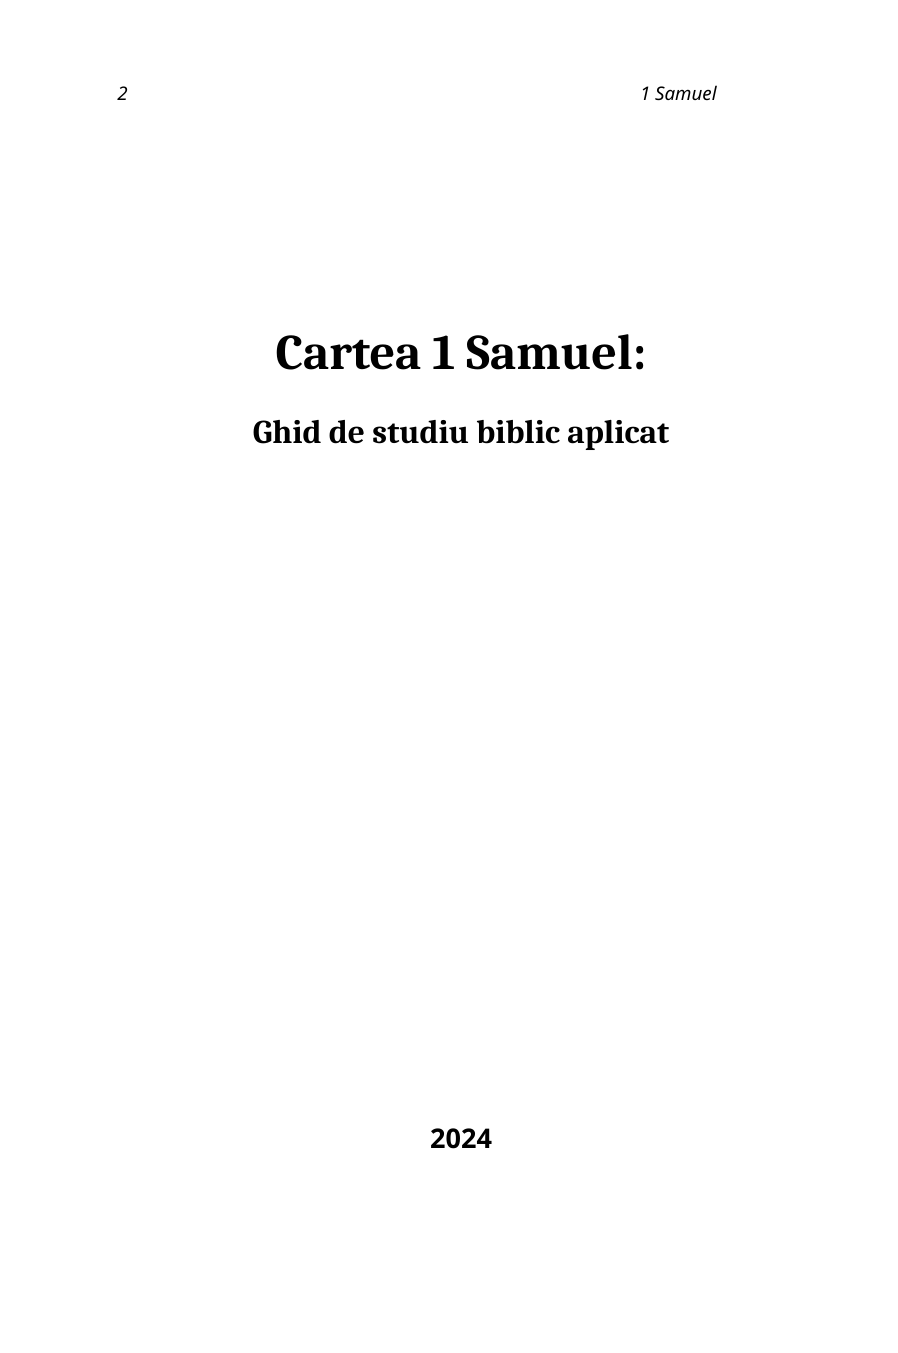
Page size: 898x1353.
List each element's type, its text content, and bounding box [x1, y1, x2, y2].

text 2024 [112, 1119, 779, 1156]
title Ghid de studiu biblic aplicat [112, 413, 779, 452]
title Cartea 1 Samuel: [112, 325, 779, 382]
